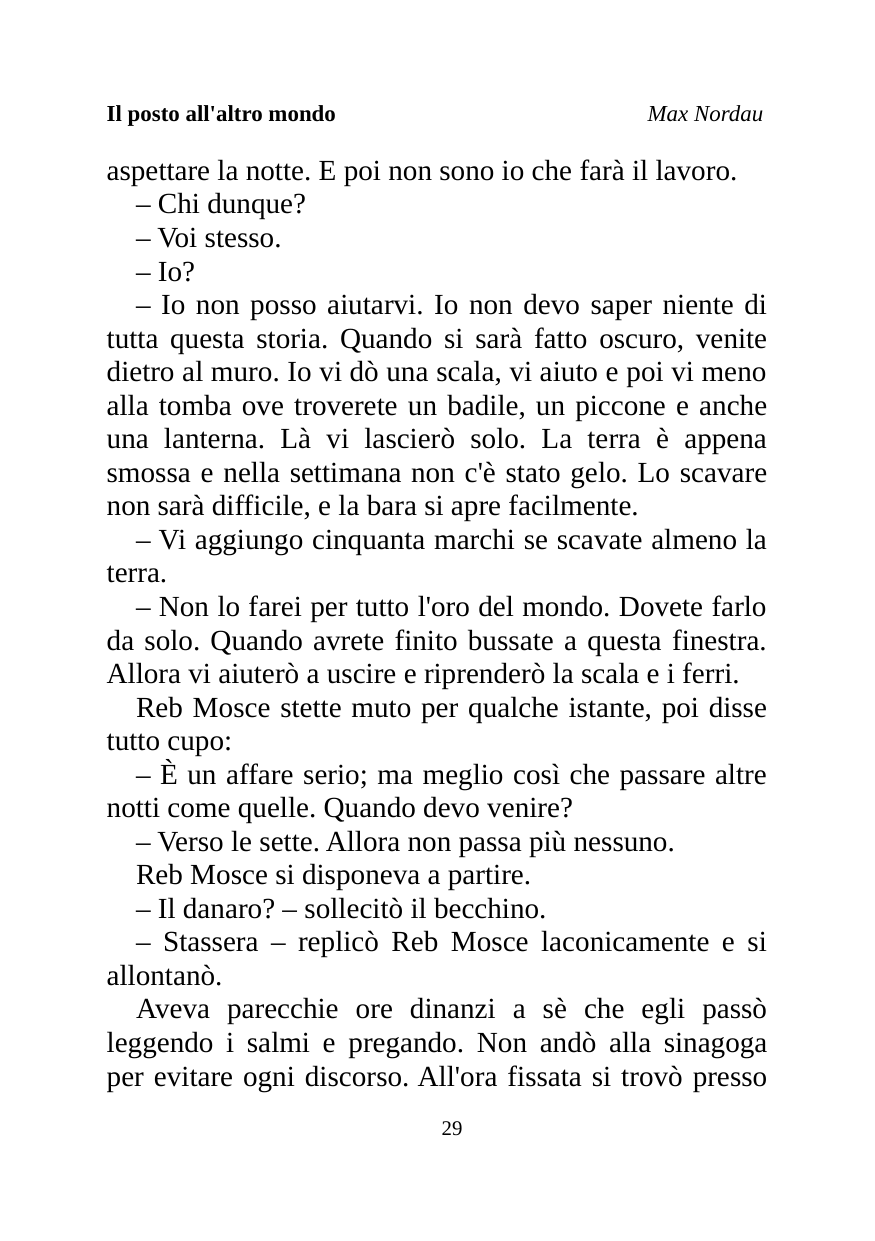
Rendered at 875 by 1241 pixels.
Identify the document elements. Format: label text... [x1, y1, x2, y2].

text – Stassera – replicò Reb Mosce laconicamente e si allontanò. [106, 924, 768, 992]
text – Vi aggiungo cinquanta marchi se scavate almeno la terra. [106, 522, 768, 589]
text Reb Mosce si disponeva a partire. [106, 857, 768, 891]
text – Voi stesso. [106, 220, 768, 254]
text – Io non posso aiutarvi. Io non devo saper niente di tutta questa storia. Quando si sarà fatto oscuro, venite dietro al muro. Io vi dò una scala, vi aiuto e poi vi meno alla tomba ove troverete un badile, un piccone e anche una lanterna. Là vi lascierò solo. La terra è appena smossa e nella settimana non c'è stato gelo. Lo scavare non sarà difficile, e la bara si apre facilmente. [106, 287, 768, 522]
text – Non lo farei per tutto l'oro del mondo. Dovete farlo da solo. Quando avrete finito bussate a questa finestra. Allora vi aiuterò a uscire e riprenderò la scala e i ferri. [106, 589, 768, 690]
text – Chi dunque? [106, 187, 768, 220]
text – Verso le sette. Allora non passa più nessuno. [106, 824, 768, 857]
text Aveva parecchie ore dinanzi a sè che egli passò leggendo i salmi e pregando. Non andò alla sinagoga per evitare ogni discorso. All'ora fissata si trovò presso [106, 992, 768, 1092]
text aspettare la notte. E poi non sono io che farà il lavoro. [106, 153, 768, 187]
text – Il danaro? – sollecitò il becchino. [106, 891, 768, 924]
text – Io? [106, 254, 768, 287]
text – È un affare serio; ma meglio così che passare altre notti come quelle. Quando devo venire? [106, 757, 768, 824]
text Reb Mosce stette muto per qualche istante, poi disse tutto cupo: [106, 690, 768, 757]
